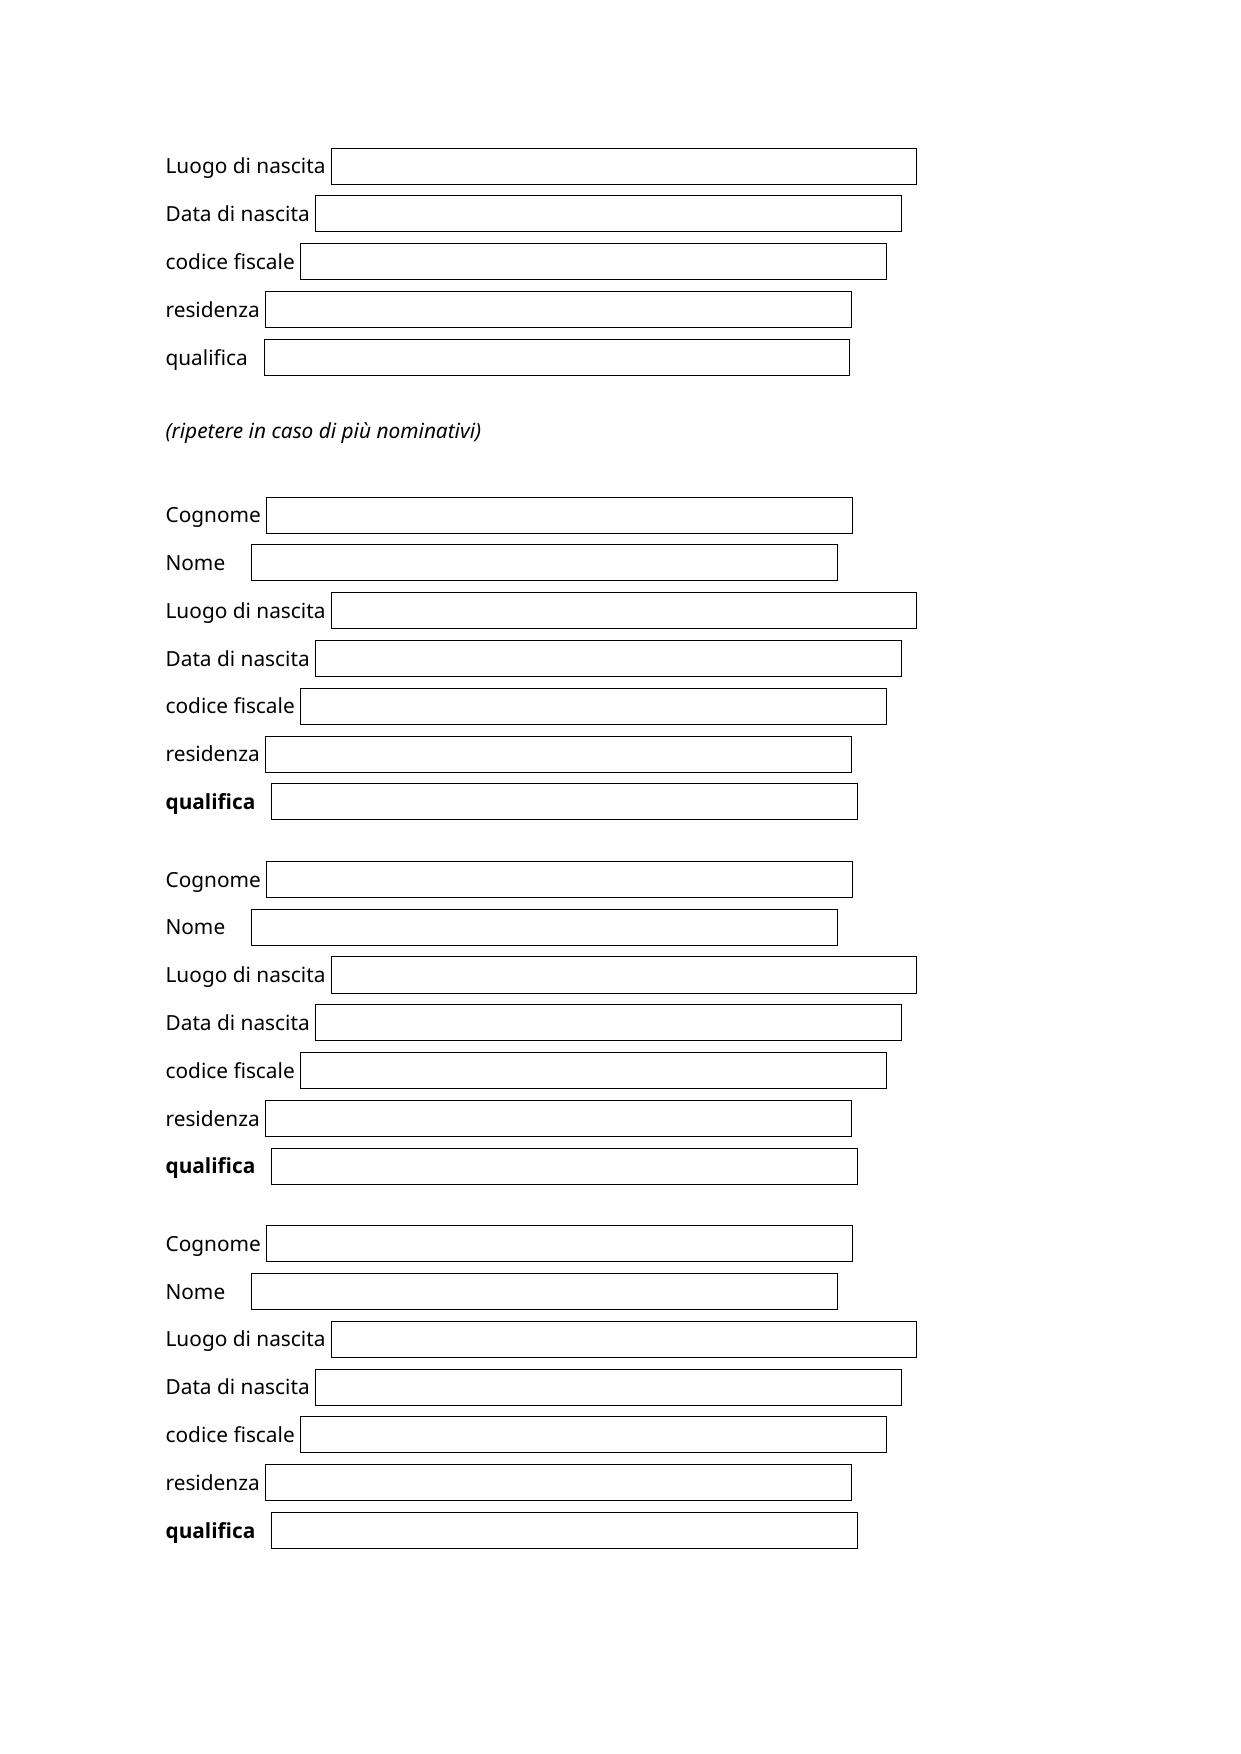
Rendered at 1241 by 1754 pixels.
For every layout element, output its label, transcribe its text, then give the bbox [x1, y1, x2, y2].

text [902, 640, 1122, 676]
text [917, 148, 1122, 184]
text Nome [165, 544, 251, 581]
text Luogo di nascita [165, 957, 331, 993]
text codice fiscale [165, 243, 300, 279]
text [887, 688, 1122, 724]
text Cognome [165, 861, 266, 897]
text [853, 1225, 1122, 1261]
text [852, 1464, 1122, 1500]
text [917, 592, 1122, 628]
text (ripetere in caso di più nominativi) [165, 416, 1122, 445]
text [852, 291, 1122, 327]
text Cognome [165, 1225, 266, 1261]
text Luogo di nascita [165, 1321, 331, 1357]
text [850, 339, 1122, 375]
text [852, 736, 1122, 772]
text [858, 1148, 1122, 1184]
text qualifica [165, 1148, 271, 1184]
text [858, 1512, 1122, 1548]
text Nome [165, 909, 251, 945]
text Data di nascita [165, 1004, 315, 1040]
text residenza [165, 291, 265, 327]
text [902, 195, 1122, 231]
text qualifica [165, 783, 271, 819]
text residenza [165, 736, 265, 772]
text residenza [165, 1464, 265, 1500]
text [838, 1273, 1122, 1309]
text [838, 544, 1122, 581]
text [902, 1369, 1122, 1405]
text [853, 497, 1122, 533]
text codice fiscale [165, 1416, 300, 1452]
text Data di nascita [165, 640, 315, 676]
text Data di nascita [165, 1369, 315, 1405]
text [887, 1052, 1122, 1088]
text [887, 1416, 1122, 1452]
text qualifica [165, 1512, 271, 1548]
text Nome [165, 1273, 251, 1309]
text [853, 861, 1122, 897]
text Luogo di nascita [165, 148, 331, 184]
text [852, 1100, 1122, 1136]
text codice fiscale [165, 688, 300, 724]
text codice fiscale [165, 1052, 300, 1088]
text qualifica [165, 339, 264, 375]
text Data di nascita [165, 195, 315, 231]
text Cognome [165, 497, 266, 533]
text [917, 1321, 1122, 1357]
text [858, 783, 1122, 819]
text [887, 243, 1122, 279]
text [838, 909, 1122, 945]
text residenza [165, 1100, 265, 1136]
text [917, 957, 1122, 993]
text Luogo di nascita [165, 592, 331, 628]
text [902, 1004, 1122, 1040]
